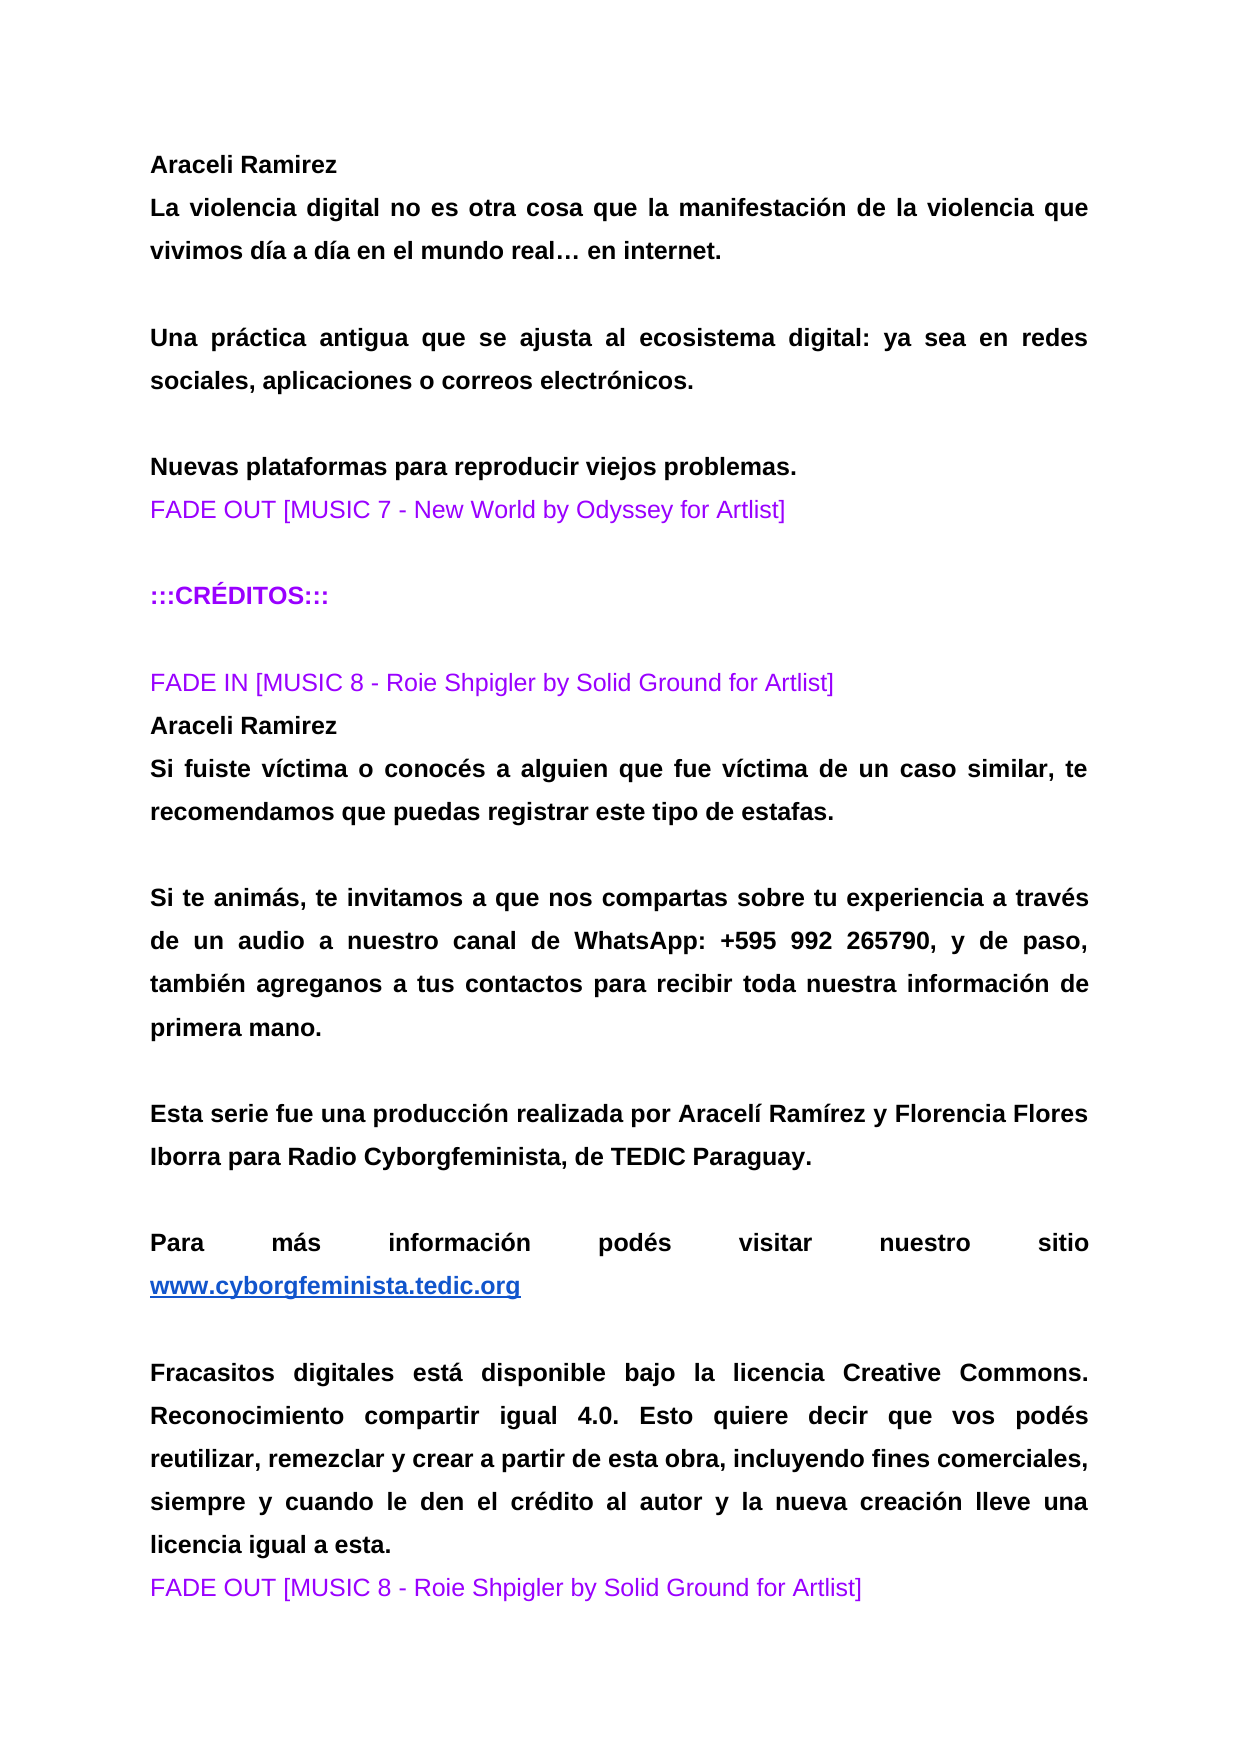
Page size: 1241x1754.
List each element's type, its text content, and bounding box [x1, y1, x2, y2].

text :::CRÉDITOS::: [150, 581, 1090, 610]
text FADE OUT [MUSIC 8 - Roie Shpigler by Solid Ground for Artlist] [150, 1573, 1090, 1602]
text FADE OUT [MUSIC 7 - New World by Odyssey for Artlist] [150, 495, 1090, 524]
text FADE IN [MUSIC 8 - Roie Shpigler by Solid Ground for Artlist] [150, 667, 1090, 696]
text Si te animás, te invitamos a que nos compartas sobre tu experiencia a través de un audio a nuestro canal de WhatsApp: +595 992 265790, y de paso, también agreganos a tus contactos para recibir toda nuestra información de primera mano. [150, 883, 1090, 1041]
text Esta serie fue una producción realizada por Aracelí Ramírez y Florencia Flores Iborra para Radio Cyborgfeminista, de TEDIC Paraguay. [150, 1099, 1090, 1171]
text Araceli Ramirez [150, 711, 1090, 739]
text Una práctica antigua que se ajusta al ecosistema digital: ya sea en redes sociales, aplicaciones o correos electrónicos. [150, 322, 1090, 394]
text Si fuiste víctima o conocés a alguien que fue víctima de un caso similar, te recomendamos que puedas registrar este tipo de estafas. [150, 754, 1090, 826]
text Araceli Ramirez [150, 150, 1090, 179]
text La violencia digital no es otra cosa que la manifestación de la violencia que vivimos día a día en el mundo real… en internet. [150, 193, 1090, 265]
text Fracasitos digitales está disponible bajo la licencia Creative Commons. Reconocimiento compartir igual 4.0. Esto quiere decir que vos podés reutilizar, remezclar y crear a partir de esta obra, incluyendo fines comerciales, siempre y cuando le den el crédito al autor y la nueva creación lleve una licencia igual a esta. [150, 1357, 1090, 1559]
text Para más información podés visitar nuestro sitio www.cyborgfeminista.tedic.org [150, 1228, 1090, 1300]
text Nuevas plataformas para reproducir viejos problemas. [150, 452, 1090, 481]
